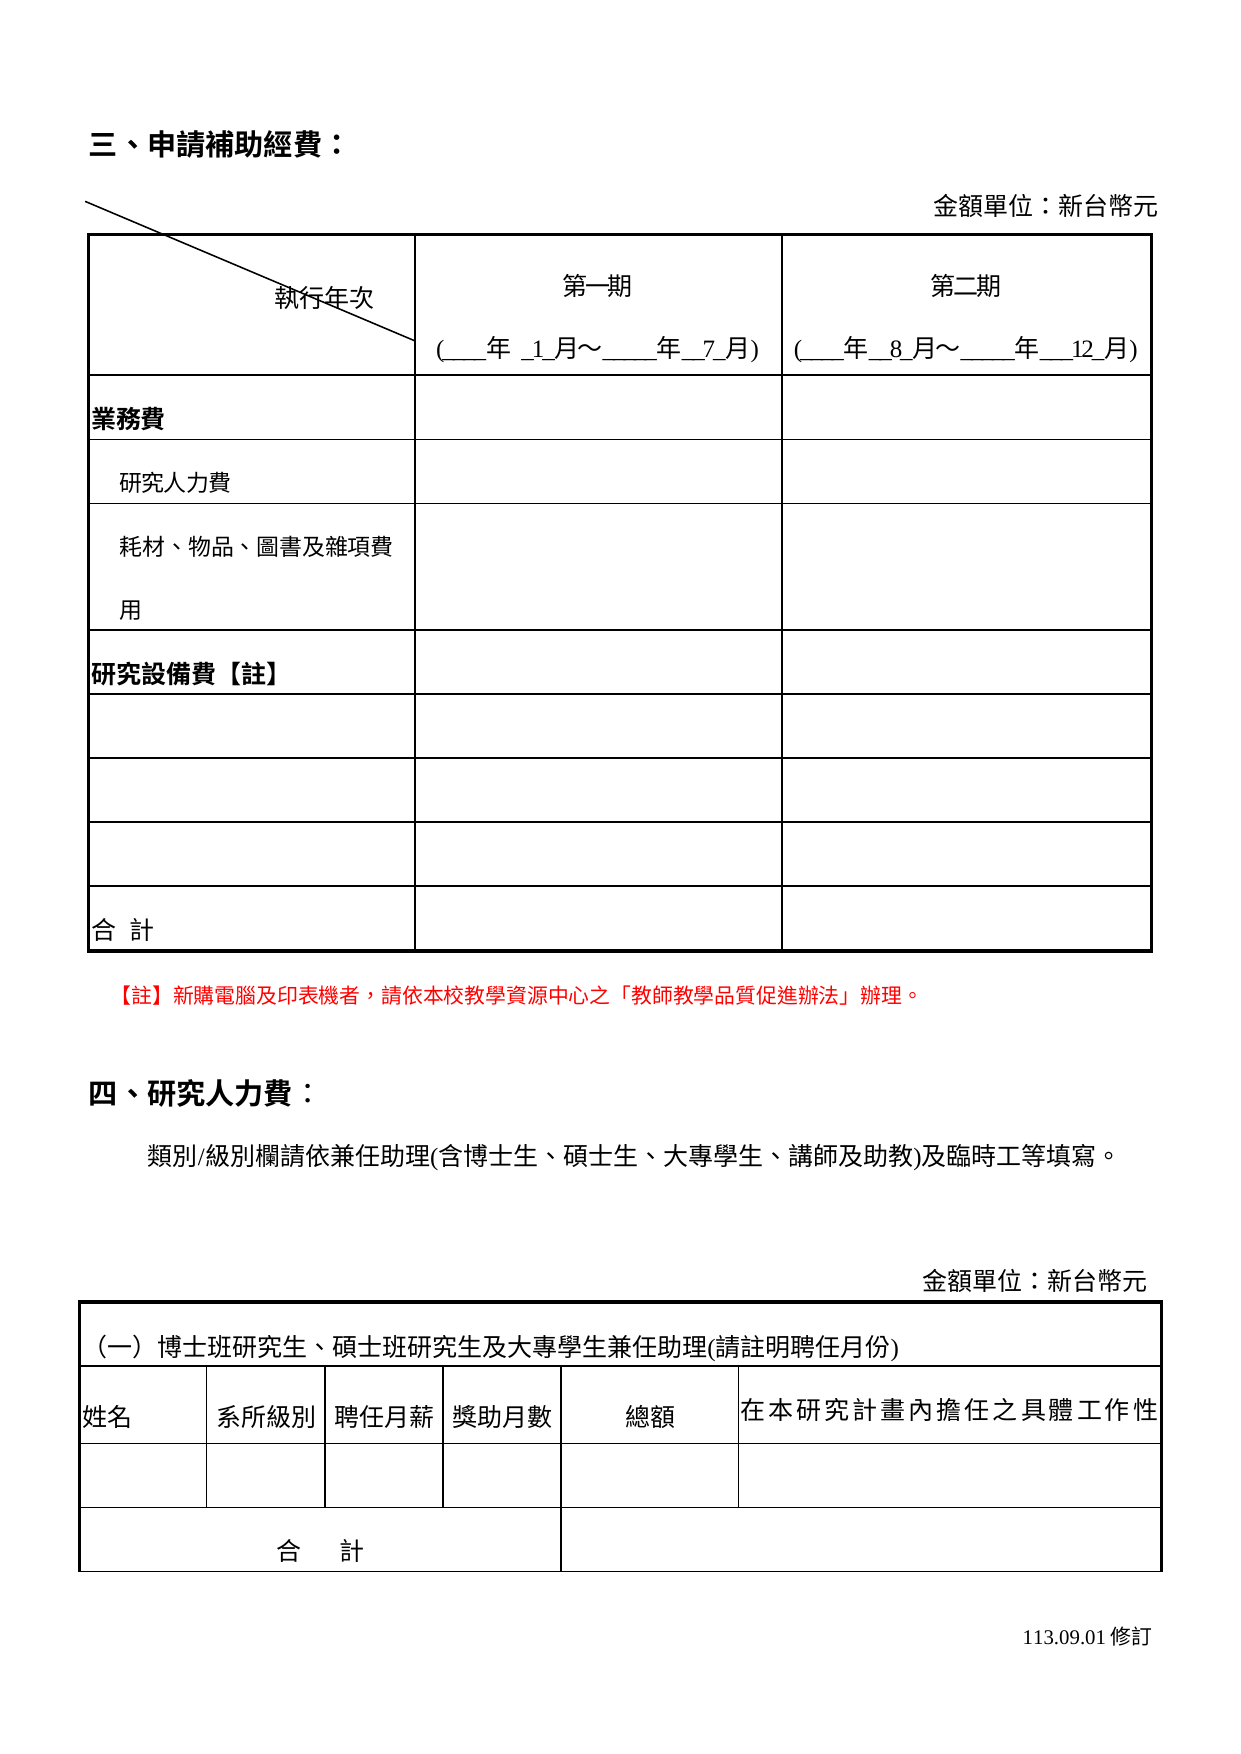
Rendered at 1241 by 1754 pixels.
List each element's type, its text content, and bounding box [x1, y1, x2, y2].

table_header 第二期 (____年__8_月～_____年___12_月) [783, 236, 1150, 374]
table_cell [783, 823, 1150, 885]
table_cell [416, 376, 781, 438]
table_cell [90, 695, 414, 757]
table_cell [783, 631, 1150, 693]
text 四、研究人力費： [89, 1050, 1152, 1113]
table_cell 聘任月薪 [326, 1367, 442, 1443]
text 類別/級別欄請依兼任助理(含博士生、碩士生、大專學生、講師及助教)及臨時工等填寫。 [148, 1113, 1152, 1175]
table_cell 研究人力費 [90, 440, 414, 502]
table_header 執行年次 補助項目 [172, 236, 414, 339]
text 【註】新購電腦及印表機者，請依本校教學資源中心之「教師教學品質促進辦法」辦理。 [110, 953, 1152, 1015]
table_cell 業務費 [90, 376, 414, 438]
table_cell [783, 504, 1150, 629]
table_cell 耗材、物品、圖書及雜項費用 [90, 504, 414, 629]
table_cell [783, 440, 1150, 502]
table_cell [416, 631, 781, 693]
table_header 執行年次 補助項目 [90, 236, 414, 374]
table_cell [739, 1444, 1160, 1507]
table_cell [562, 1508, 1160, 1571]
table_header 第一期 (____年 _1_月～_____年__7_月) [416, 236, 781, 374]
table_cell 總額 [562, 1367, 738, 1443]
table_cell [416, 887, 781, 949]
table_cell [207, 1444, 324, 1507]
table_cell [326, 1444, 442, 1507]
table_header （一）博士班研究生、碩士班研究生及大專學生兼任助理(請註明聘任月份) [81, 1304, 1160, 1365]
table_cell [783, 695, 1150, 757]
table_cell 系所級別 [207, 1367, 324, 1443]
table_cell [416, 759, 781, 821]
table_cell 合 計 [81, 1508, 560, 1571]
table_cell 合 計 [90, 887, 414, 949]
table_cell [416, 823, 781, 885]
table_cell [90, 759, 414, 821]
table_cell [90, 823, 414, 885]
text 金額單位：新台幣元 [132, 163, 1158, 226]
table_cell 在本研究計畫內擔任之具體工作性質、項目及範圍 [739, 1367, 1160, 1443]
table_cell 研究設備費【註】 [90, 631, 414, 693]
table_cell 獎助月數 [444, 1367, 560, 1443]
table_cell [783, 759, 1150, 821]
table_cell [81, 1444, 206, 1507]
table_cell 姓名 [81, 1367, 206, 1443]
table_cell [416, 695, 781, 757]
table_cell [562, 1444, 738, 1507]
table_cell [783, 376, 1150, 438]
text 三、申請補助經費： [89, 101, 1152, 163]
table_cell [783, 887, 1150, 949]
table_cell [416, 504, 781, 629]
table_cell [416, 440, 781, 502]
table_cell [444, 1444, 560, 1507]
text 金額單位：新台幣元 [101, 1238, 1147, 1300]
